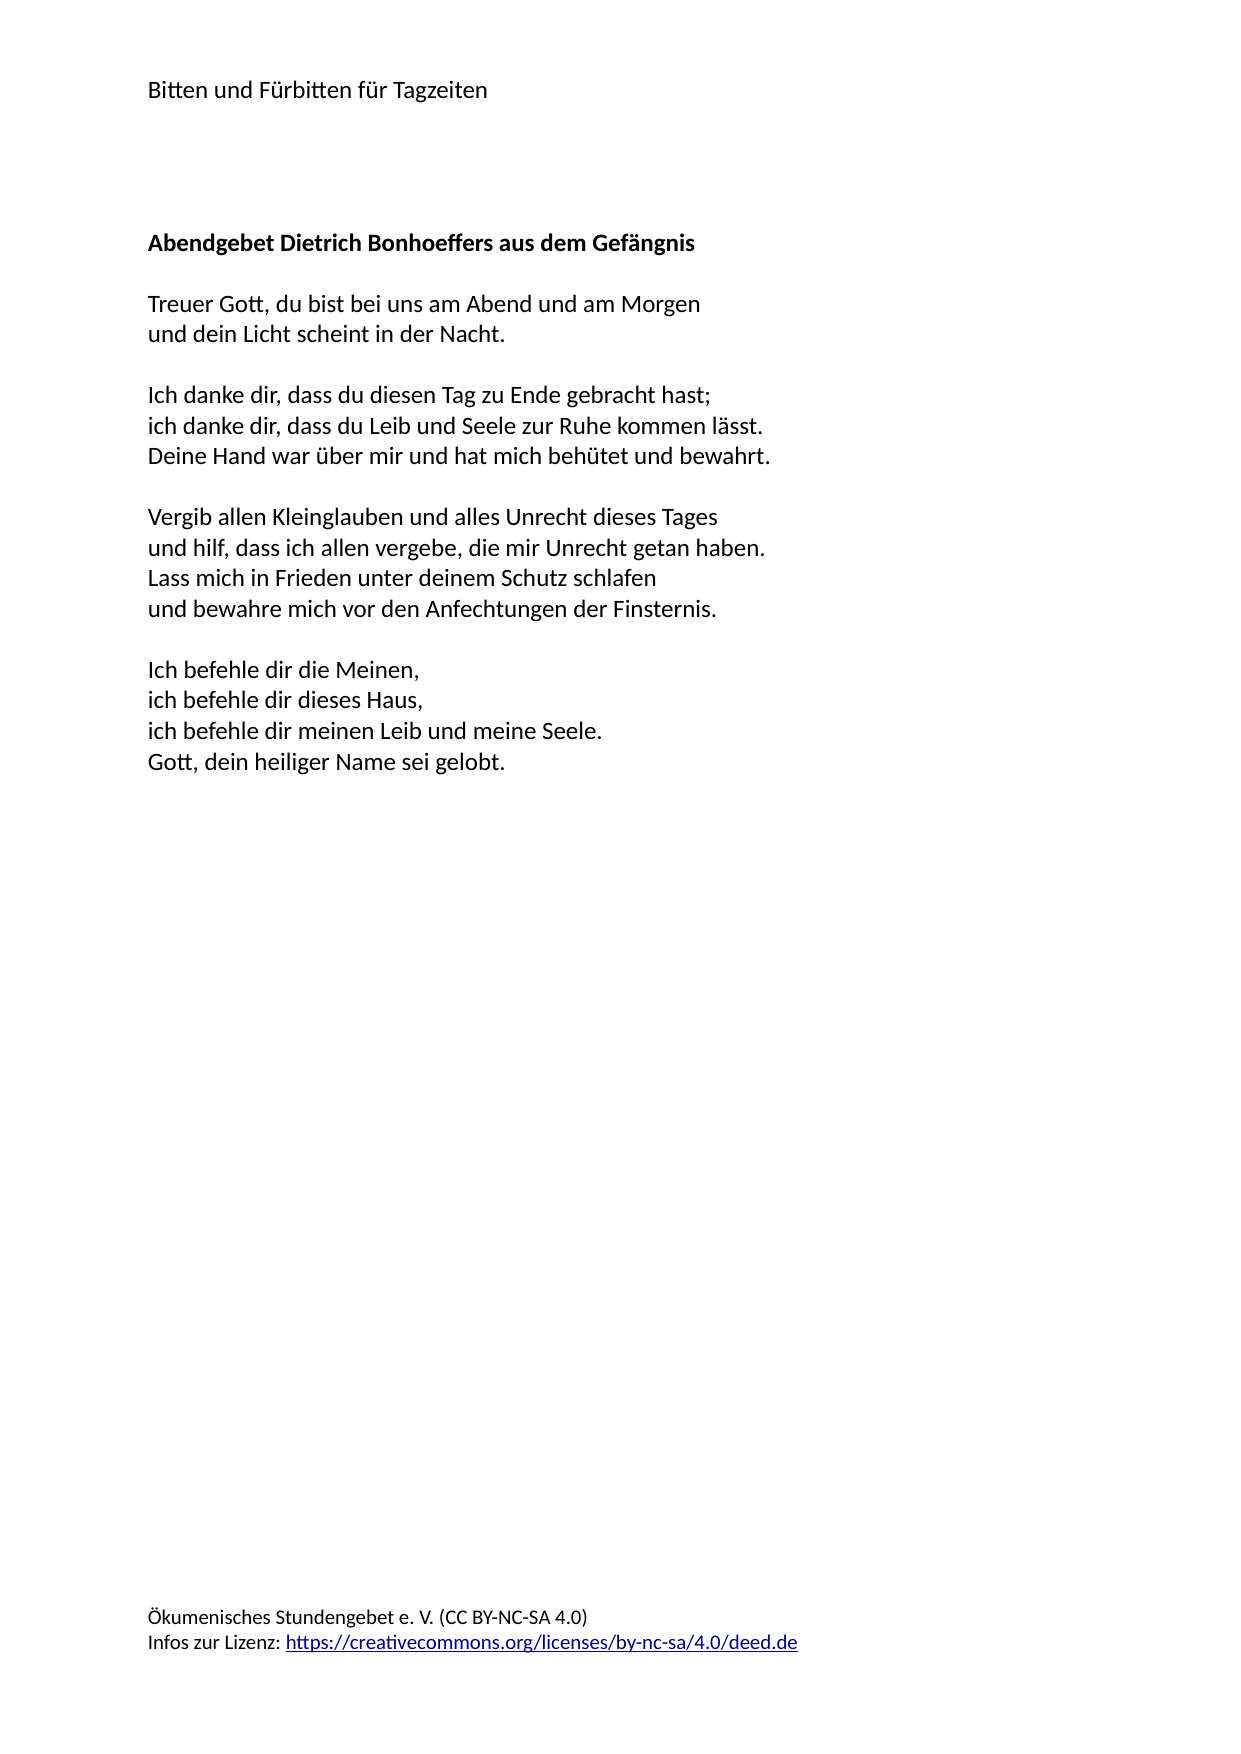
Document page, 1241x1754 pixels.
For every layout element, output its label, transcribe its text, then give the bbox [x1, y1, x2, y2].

text und bewahre mich vor den Anfechtungen der Finsternis. [148, 593, 1093, 623]
text Ich danke dir, dass du diesen Tag zu Ende gebracht hast; [148, 379, 1093, 410]
text ich befehle dir meinen Leib und meine Seele. [148, 715, 1093, 746]
text Ich befehle dir die Meinen, [148, 654, 1093, 684]
text und hilf, dass ich allen vergebe, die mir Unrecht getan haben. [148, 532, 1093, 562]
text Vergib allen Kleinglauben und alles Unrecht dieses Tages [148, 501, 1093, 532]
text ich befehle dir dieses Haus, [148, 684, 1093, 715]
text Abendgebet Dietrich Bonhoeffers aus dem Gefängnis [148, 227, 1093, 257]
text Deine Hand war über mir und hat mich behütet und bewahrt. [148, 440, 1093, 471]
text Gott, dein heiliger Name sei gelobt. [148, 746, 1093, 776]
text Treuer Gott, du bist bei uns am Abend und am Morgen [148, 288, 1093, 318]
text ich danke dir, dass du Leib und Seele zur Ruhe kommen lässt. [148, 410, 1093, 440]
text und dein Licht scheint in der Nacht. [148, 318, 1093, 349]
text Lass mich in Frieden unter deinem Schutz schlafen [148, 562, 1093, 593]
